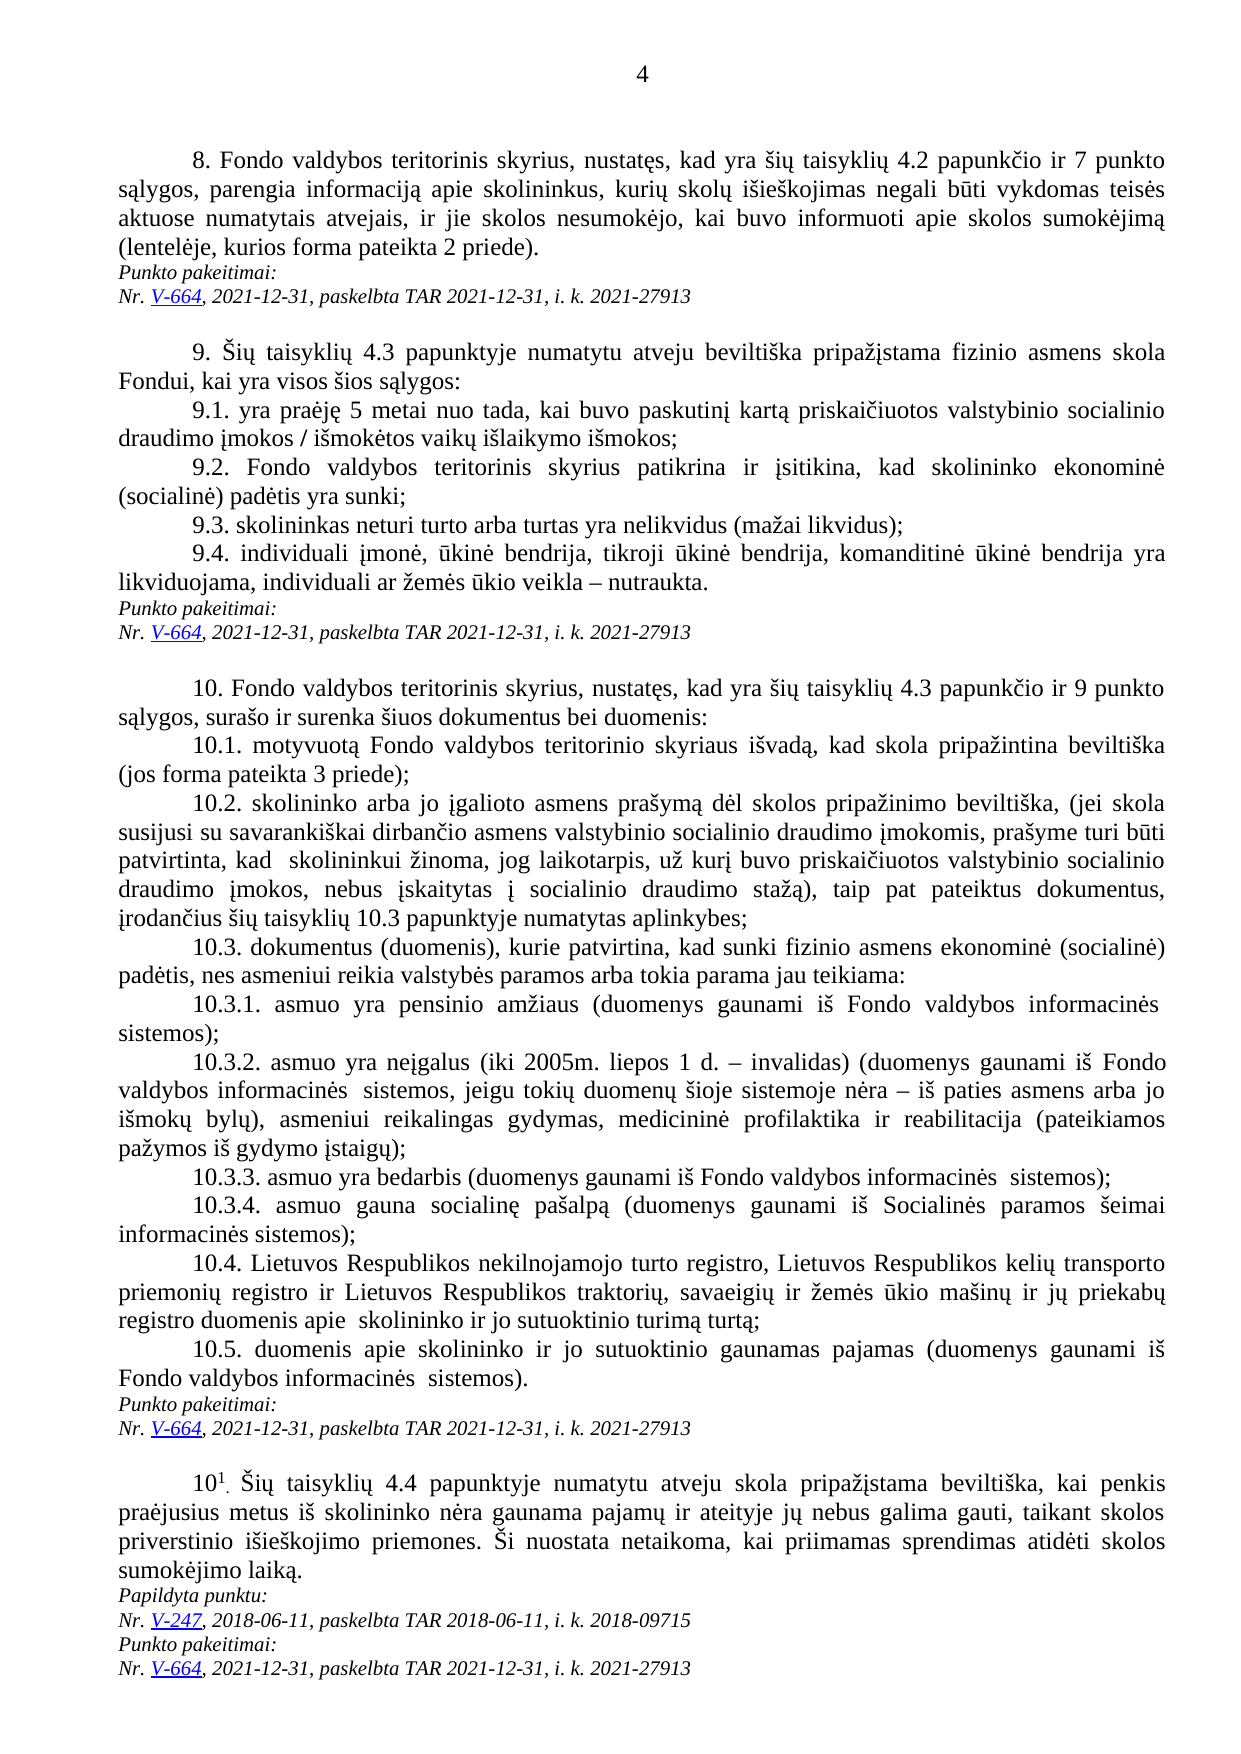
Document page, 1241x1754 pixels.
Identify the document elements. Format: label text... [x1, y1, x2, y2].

text Punkto pakeitimai: [118, 260, 1166, 284]
text Punkto pakeitimai: [118, 1392, 1166, 1416]
text Nr. V-664, 2021-12-31, paskelbta TAR 2021-12-31, i. k. 2021-27913 [118, 284, 1166, 308]
text 9.3. skolininkas neturi turto arba turtas yra nelikvidus (mažai likvidus); [118, 510, 1166, 538]
text 8. Fondo valdybos teritorinis skyrius, nustatęs, kad yra šių taisyklių 4.2 papunkčio ir 7 punkto sąlygos, parengia informaciją apie skolininkus, kurių skolų išieškojimas negali būti vykdomas teisės aktuose numatytais atvejais, ir jie skolos nesumokėjo, kai buvo informuoti apie skolos sumokėjimą (lentelėje, kurios forma pateikta 2 priede). [118, 145, 1166, 260]
text 10. Fondo valdybos teritorinis skyrius, nustatęs, kad yra šių taisyklių 4.3 papunkčio ir 9 punkto sąlygos, surašo ir surenka šiuos dokumentus bei duomenis: [118, 673, 1166, 730]
text 10.3. dokumentus (duomenis), kurie patvirtina, kad sunki fizinio asmens ekonominė (socialinė) padėtis, nes asmeniui reikia valstybės paramos arba tokia parama jau teikiama: [118, 932, 1166, 989]
text 10.5. duomenis apie skolininko ir jo sutuoktinio gaunamas pajamas (duomenys gaunami iš Fondo valdybos informacinės sistemos). [118, 1334, 1166, 1392]
text Papildyta punktu: [118, 1583, 1166, 1607]
text 10.4. Lietuvos Respublikos nekilnojamojo turto registro, Lietuvos Respublikos kelių transporto priemonių registro ir Lietuvos Respublikos traktorių, savaeigių ir žemės ūkio mašinų ir jų priekabų registro duomenis apie skolininko ir jo sutuoktinio turimą turtą; [118, 1248, 1166, 1334]
text 9.1. yra praėję 5 metai nuo tada, kai buvo paskutinį kartą priskaičiuotos valstybinio socialinio draudimo įmokos / išmokėtos vaikų išlaikymo išmokos; [118, 395, 1166, 452]
text 9. Šių taisyklių 4.3 papunktyje numatytu atveju beviltiška pripažįstama fizinio asmens skola Fondui, kai yra visos šios sąlygos: [118, 337, 1166, 395]
text 101. Šių taisyklių 4.4 papunktyje numatytu atveju skola pripažįstama beviltiška, kai penkis praėjusius metus iš skolininko nėra gaunama pajamų ir ateityje jų nebus galima gauti, taikant skolos priverstinio išieškojimo priemones. Ši nuostata netaikoma, kai priimamas sprendimas atidėti skolos sumokėjimo laiką. [118, 1468, 1166, 1583]
text Punkto pakeitimai: [118, 1632, 1166, 1656]
text Nr. V-247, 2018-06-11, paskelbta TAR 2018-06-11, i. k. 2018-09715 [118, 1607, 1166, 1632]
text 10.3.3. asmuo yra bedarbis (duomenys gaunami iš Fondo valdybos informacinės sistemos); [118, 1162, 1166, 1190]
text 10.2. skolininko arba jo įgalioto asmens prašymą dėl skolos pripažinimo beviltiška, (jei skola susijusi su savarankiškai dirbančio asmens valstybinio socialinio draudimo įmokomis, prašyme turi būti patvirtinta, kad skolininkui žinoma, jog laikotarpis, už kurį buvo priskaičiuotos valstybinio socialinio draudimo įmokos, nebus įskaitytas į socialinio draudimo stažą), taip pat pateiktus dokumentus, įrodančius šių taisyklių 10.3 papunktyje numatytas aplinkybes; [118, 788, 1166, 932]
text Punkto pakeitimai: [118, 596, 1166, 620]
text Nr. V-664, 2021-12-31, paskelbta TAR 2021-12-31, i. k. 2021-27913 [118, 1416, 1166, 1440]
text Nr. V-664, 2021-12-31, paskelbta TAR 2021-12-31, i. k. 2021-27913 [118, 1656, 1166, 1680]
text 10.3.2. asmuo yra neįgalus (iki 2005m. liepos 1 d. – invalidas) (duomenys gaunami iš Fondo valdybos informacinės sistemos, jeigu tokių duomenų šioje sistemoje nėra – iš paties asmens arba jo išmokų bylų), asmeniui reikalingas gydymas, medicininė profilaktika ir reabilitacija (pateikiamos pažymos iš gydymo įstaigų); [118, 1047, 1166, 1162]
text 10.1. motyvuotą Fondo valdybos teritorinio skyriaus išvadą, kad skola pripažintina beviltiška (jos forma pateikta 3 priede); [118, 730, 1166, 788]
text 9.2. Fondo valdybos teritorinis skyrius patikrina ir įsitikina, kad skolininko ekonominė (socialinė) padėtis yra sunki; [118, 452, 1166, 510]
text 10.3.4. asmuo gauna socialinę pašalpą (duomenys gaunami iš Socialinės paramos šeimai informacinės sistemos); [118, 1190, 1166, 1248]
text 9.4. individuali įmonė, ūkinė bendrija, tikroji ūkinė bendrija, komanditinė ūkinė bendrija yra likviduojama, individuali ar žemės ūkio veikla – nutraukta. [118, 538, 1166, 596]
text Nr. V-664, 2021-12-31, paskelbta TAR 2021-12-31, i. k. 2021-27913 [118, 620, 1166, 644]
text 10.3.1. asmuo yra pensinio amžiaus (duomenys gaunami iš Fondo valdybos informacinės sistemos); [118, 989, 1166, 1047]
